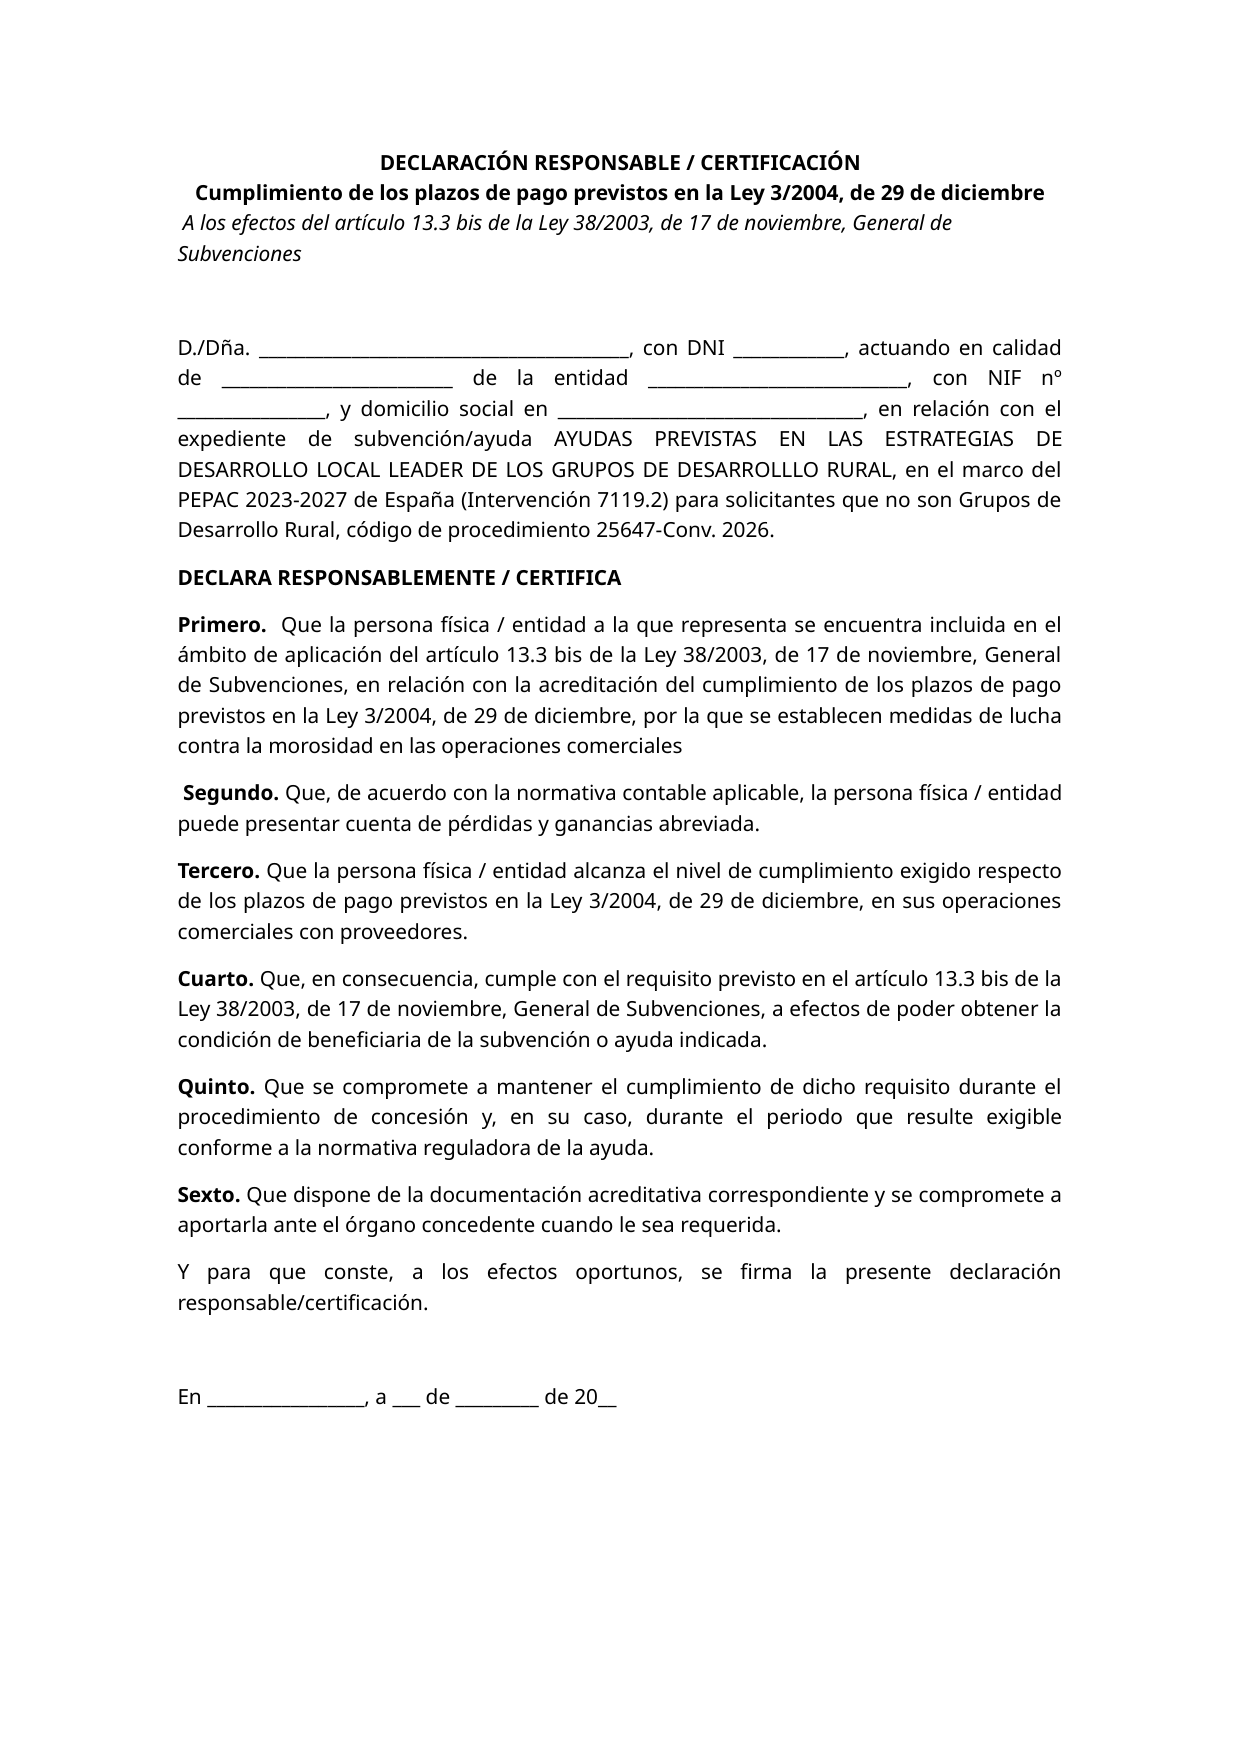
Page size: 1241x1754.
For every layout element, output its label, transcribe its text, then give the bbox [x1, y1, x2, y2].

text Quinto. Que se compromete a mantener el cumplimiento de dicho requisito durante el procedimiento de concesión y, en su caso, durante el periodo que resulte exigible conforme a la normativa reguladora de la ayuda. [177, 1072, 1063, 1161]
text D./Dña. ________________________________________, con DNI ____________, actuando en calidad de _________________________ de la entidad ____________________________, con NIF nº ________________, y domicilio social en _________________________________, en relación con el expediente de subvención/ayuda AYUDAS PREVISTAS EN LAS ESTRATEGIAS DE DESARROLLO LOCAL LEADER DE LOS GRUPOS DE DESARROLLLO RURAL, en el marco del PEPAC 2023-2027 de España (Intervención 7119.2) para solicitantes que no son Grupos de Desarrollo Rural, código de procedimiento 25647-Conv. 2026. [177, 333, 1063, 544]
text Tercero. Que la persona física / entidad alcanza el nivel de cumplimiento exigido respecto de los plazos de pago previstos en la Ley 3/2004, de 29 de diciembre, en sus operaciones comerciales con proveedores. [177, 856, 1063, 945]
text Sexto. Que dispone de la documentación acreditativa correspondiente y se compromete a aportarla ante el órgano concedente cuando le sea requerida. [177, 1180, 1063, 1238]
text A los efectos del artículo 13.3 bis de la Ley 38/2003, de 17 de noviembre, General de Subvenciones [177, 208, 1063, 267]
text Segundo. Que, de acuerdo con la normativa contable aplicable, la persona física / entidad puede presentar cuenta de pérdidas y ganancias abreviada. [177, 778, 1063, 837]
text Cumplimiento de los plazos de pago previstos en la Ley 3/2004, de 29 de diciembre [177, 178, 1063, 206]
text Cuarto. Que, en consecuencia, cumple con el requisito previsto en el artículo 13.3 bis de la Ley 38/2003, de 17 de noviembre, General de Subvenciones, a efectos de poder obtener la condición de beneficiaria de la subvención o ayuda indicada. [177, 964, 1063, 1053]
text Primero. Que la persona física / entidad a la que representa se encuentra incluida en el ámbito de aplicación del artículo 13.3 bis de la Ley 38/2003, de 17 de noviembre, General de Subvenciones, en relación con la acreditación del cumplimiento de los plazos de pago previstos en la Ley 3/2004, de 29 de diciembre, por la que se establecen medidas de lucha contra la morosidad en las operaciones comerciales [177, 610, 1063, 760]
text Y para que conste, a los efectos oportunos, se firma la presente declaración responsable/certificación. [177, 1257, 1063, 1316]
text En _________________, a ___ de _________ de 20__ [177, 1382, 1063, 1410]
text DECLARACIÓN RESPONSABLE / CERTIFICACIÓN [177, 148, 1063, 176]
text DECLARA RESPONSABLEMENTE / CERTIFICA [177, 563, 1063, 591]
